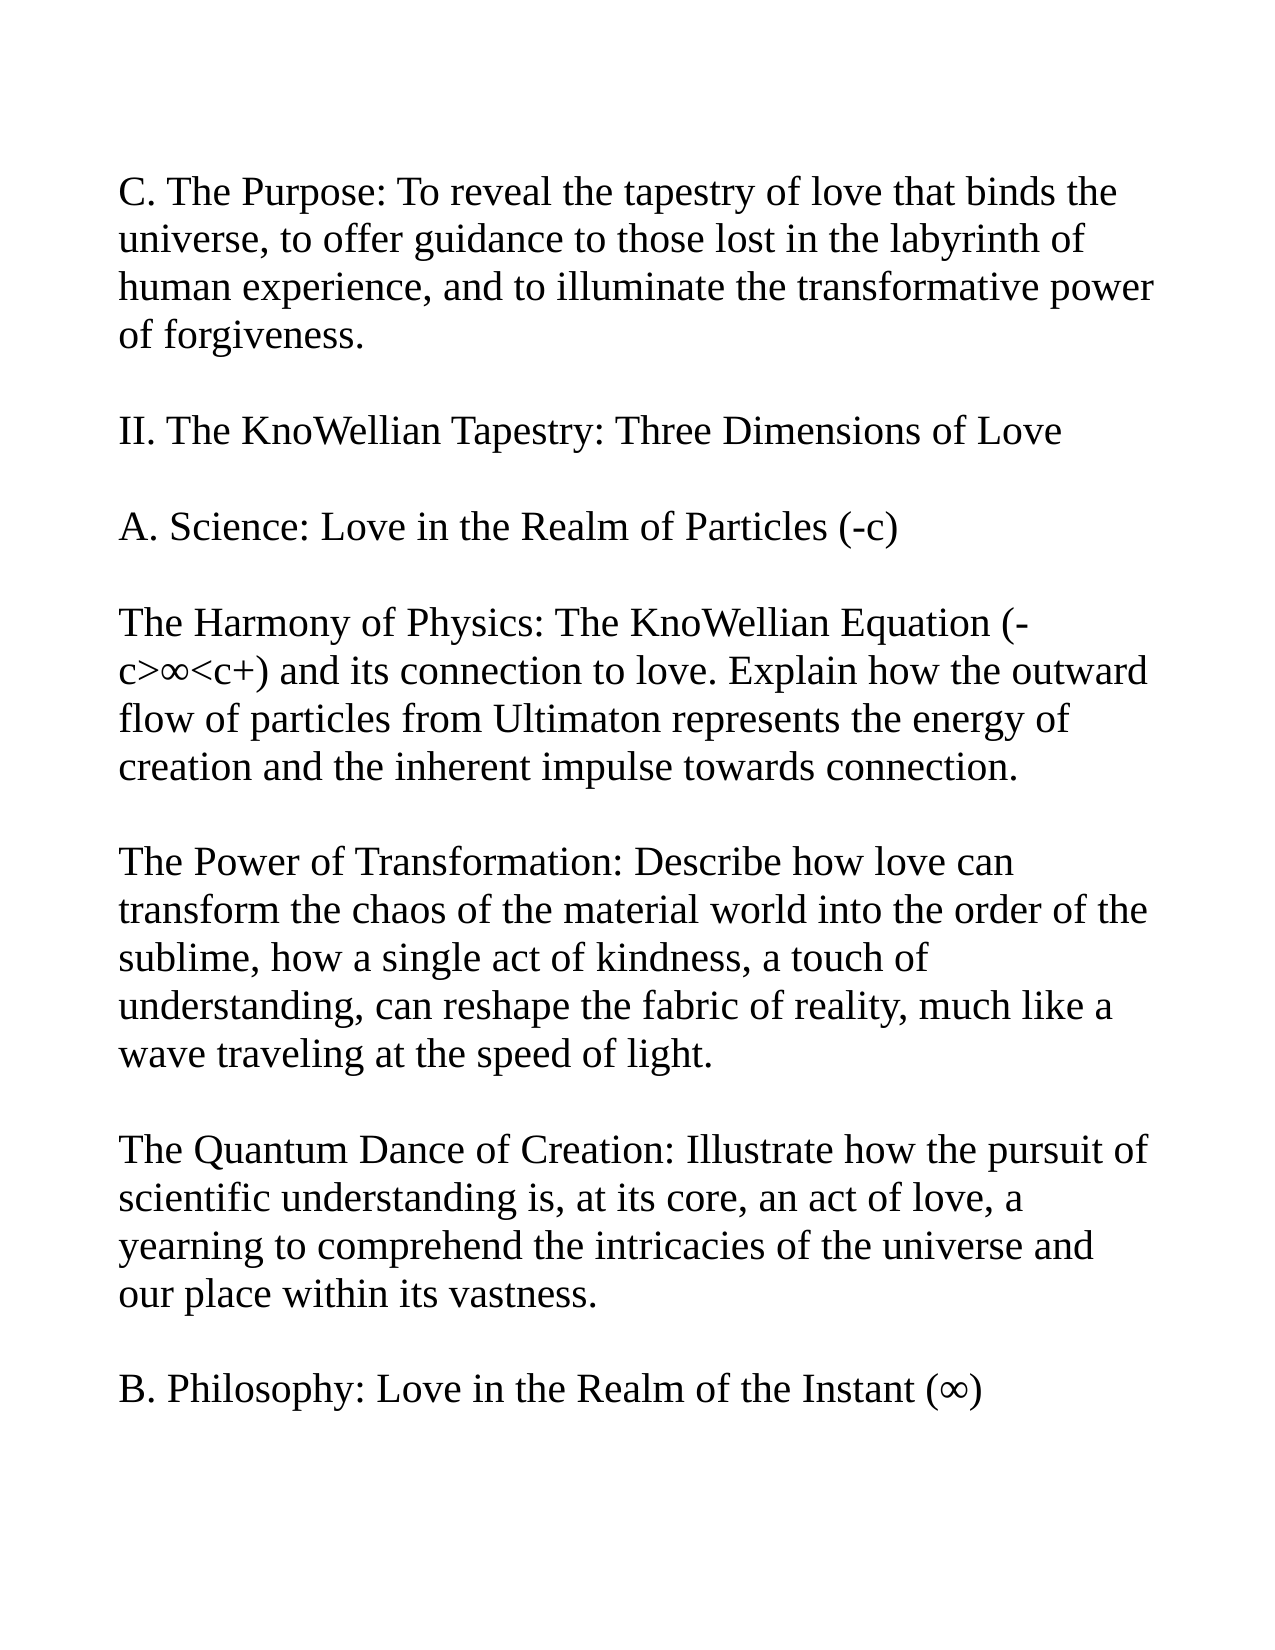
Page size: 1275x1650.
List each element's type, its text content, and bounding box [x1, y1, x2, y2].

text B. Philosophy: Love in the Realm of the Instant (∞) [118, 1364, 1157, 1412]
text The Quantum Dance of Creation: Illustrate how the pursuit of scientific understanding is, at its core, an act of love, a yearning to comprehend the intricacies of the universe and our place within its vastness. [118, 1124, 1157, 1316]
text The Harmony of Physics: The KnoWellian Equation (-c>∞<c+) and its connection to love. Explain how the outward flow of particles from Ultimaton represents the energy of creation and the inherent impulse towards connection. [118, 597, 1157, 789]
text C. The Purpose: To reveal the tapestry of love that binds the universe, to offer guidance to those lost in the labyrinth of human experience, and to illuminate the transformative power of forgiveness. [118, 166, 1157, 358]
text The Power of Transformation: Describe how love can transform the chaos of the material world into the order of the sublime, how a single act of kindness, a touch of understanding, can reshape the fabric of reality, much like a wave traveling at the speed of light. [118, 837, 1157, 1076]
text A. Science: Love in the Realm of Particles (-c) [118, 501, 1157, 549]
text II. The KnoWellian Tapestry: Three Dimensions of Love [118, 406, 1157, 453]
